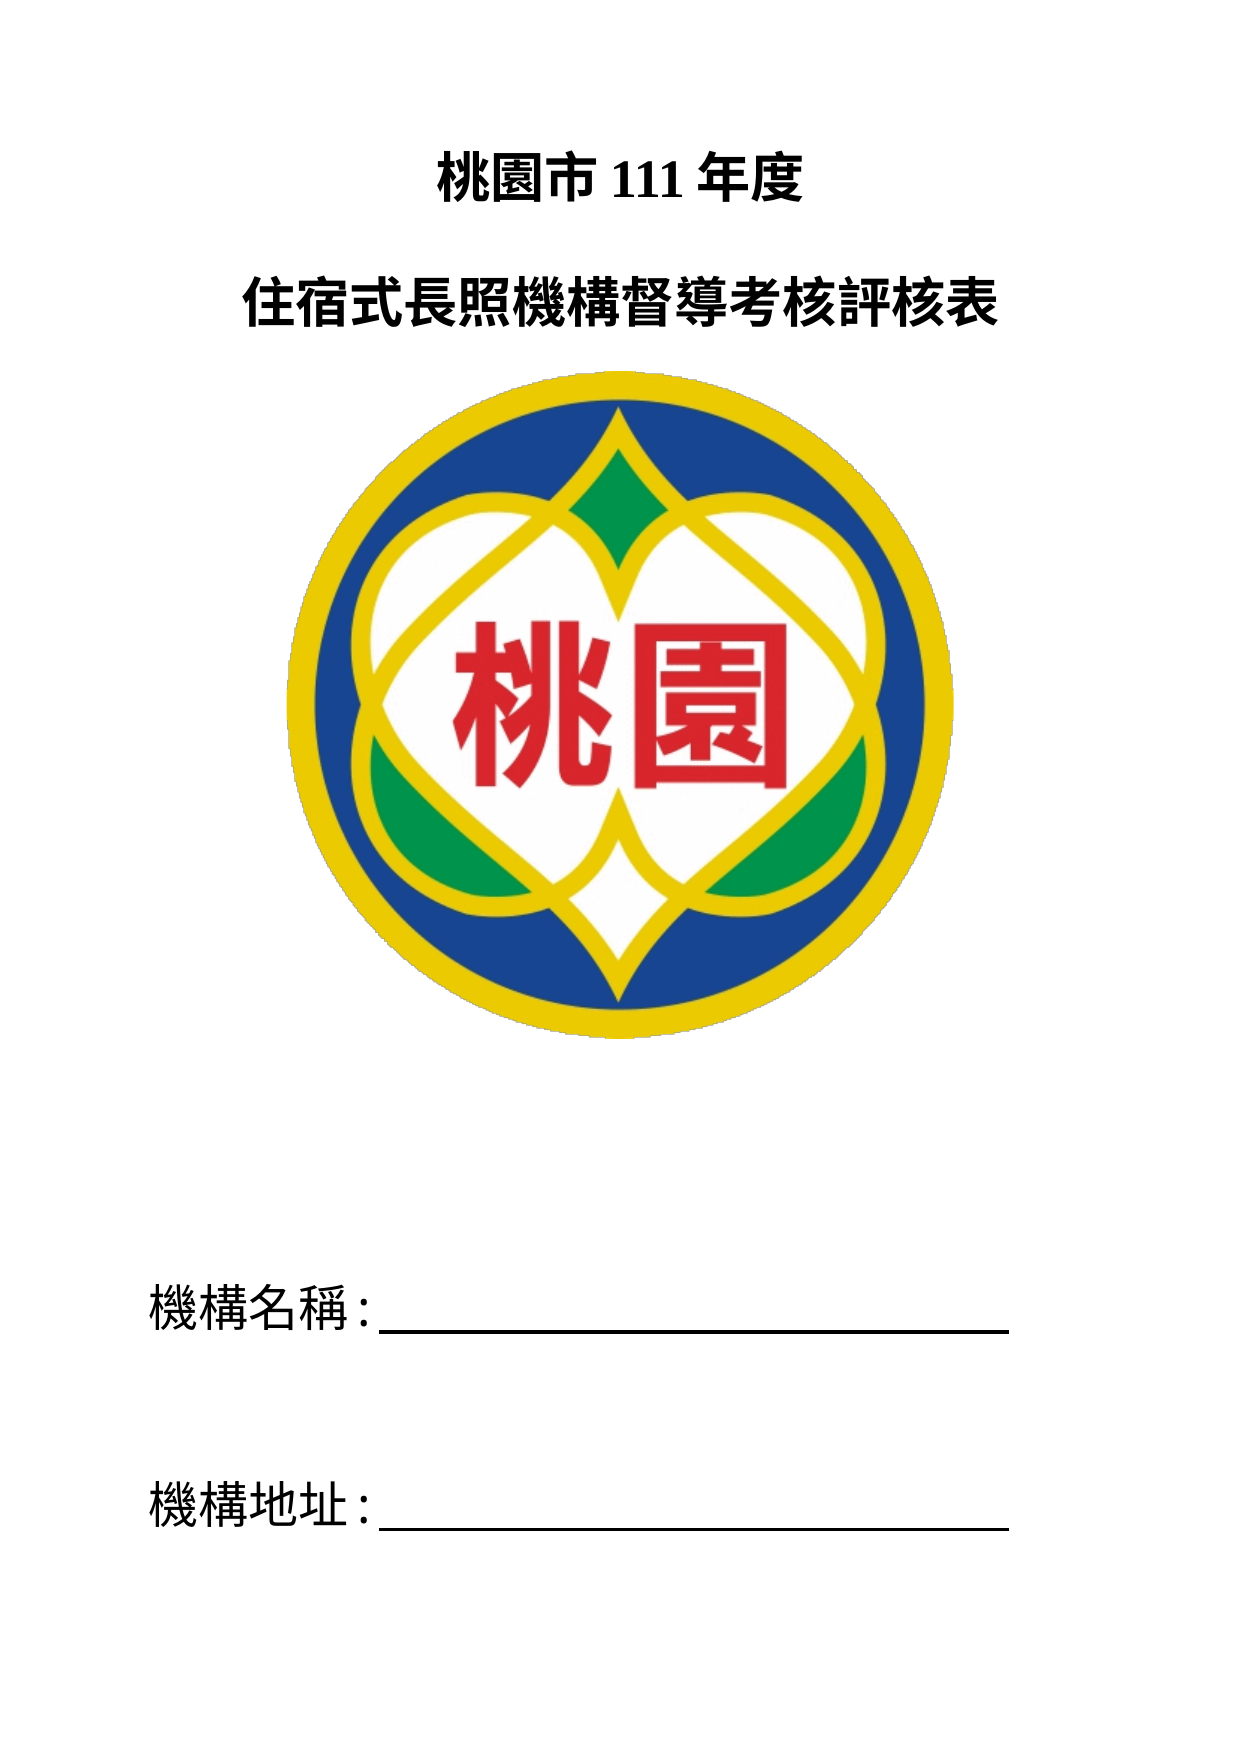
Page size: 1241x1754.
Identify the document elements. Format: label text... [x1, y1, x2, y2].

text 桃園市111年度 [89, 101, 1152, 226]
text 機構名稱: [89, 1231, 1152, 1356]
text 機構地址: [89, 1429, 1152, 1554]
text 住宿式長照機構督導考核評核表 [89, 226, 1152, 351]
